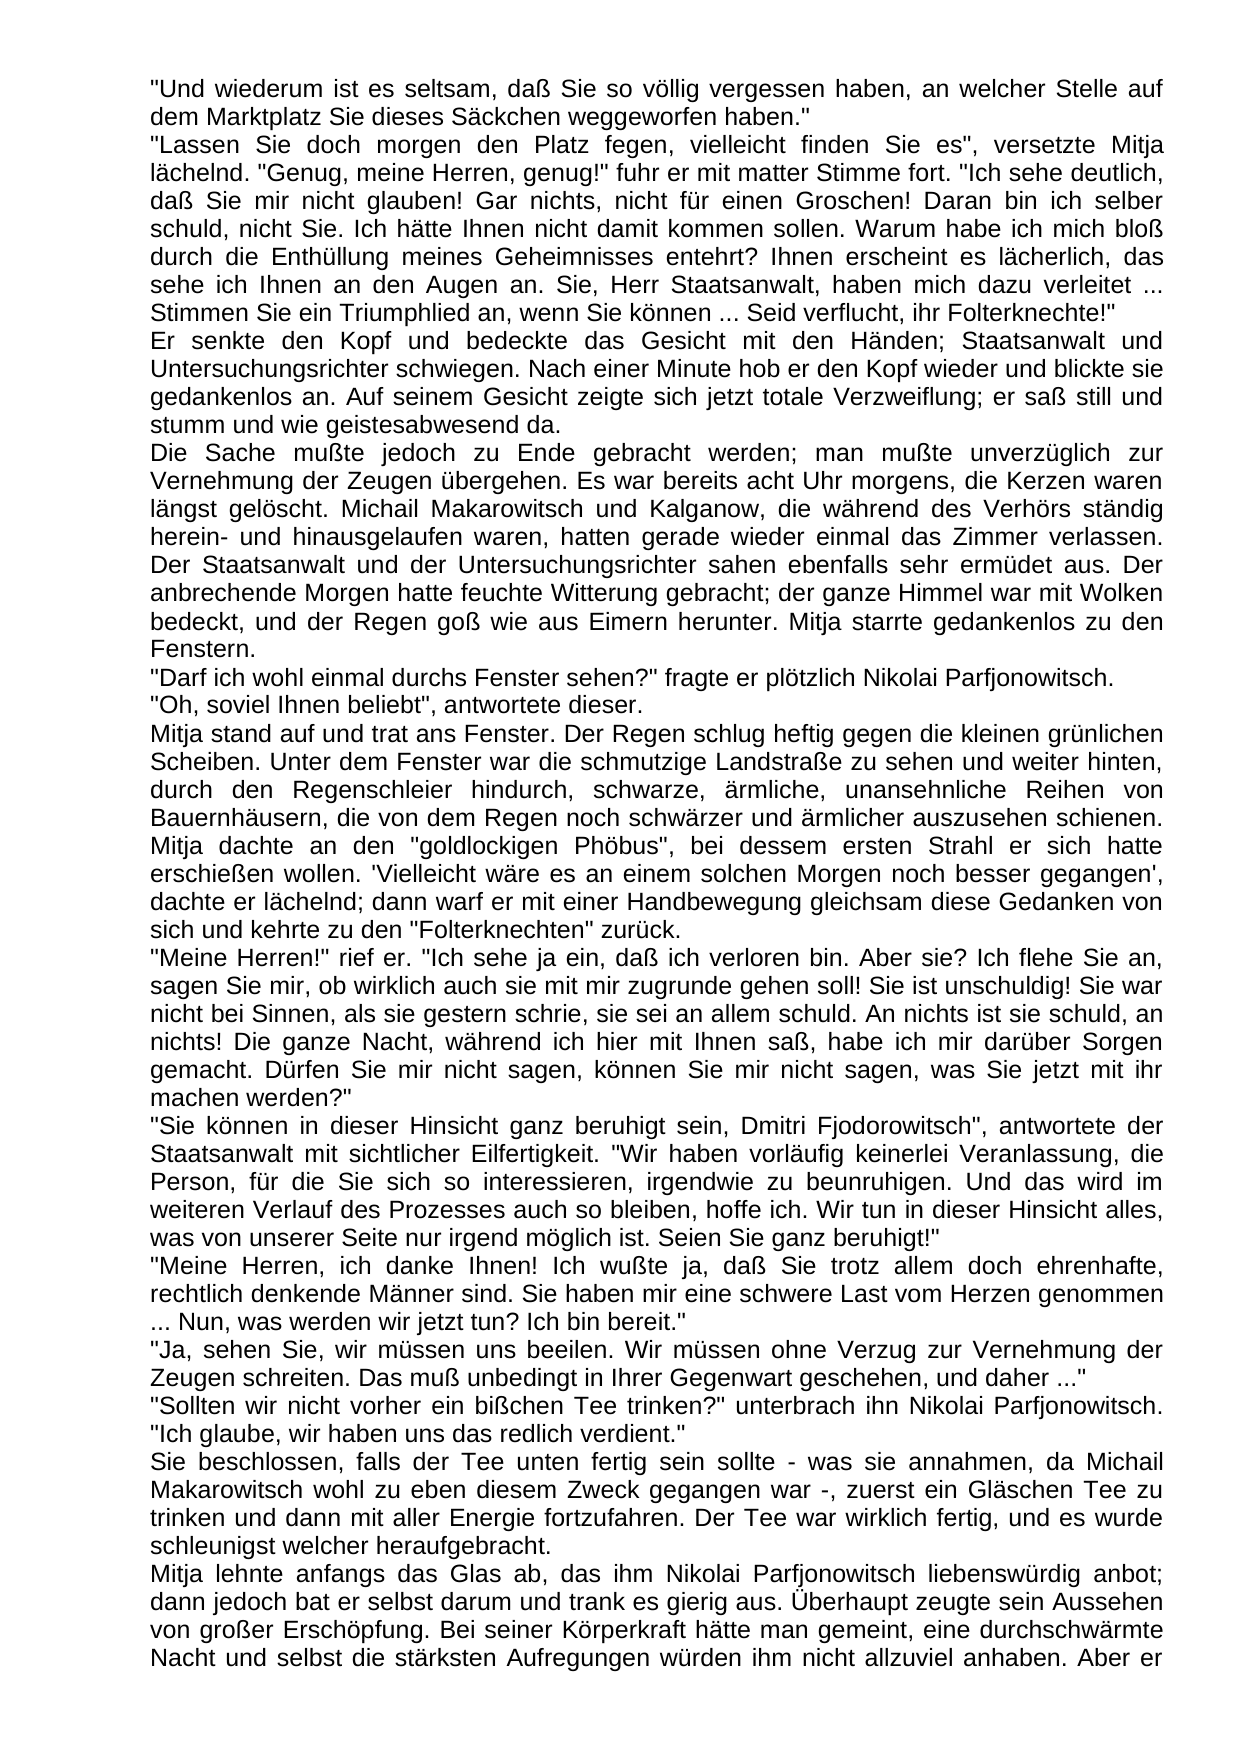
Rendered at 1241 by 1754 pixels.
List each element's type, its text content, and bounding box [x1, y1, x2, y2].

text Mitja stand auf und trat ans Fenster. Der Regen schlug heftig gegen die kleinen grünlichen Scheiben. Unter dem Fenster war die schmutzige Landstraße zu sehen und weiter hinten, durch den Regenschleier hindurch, schwarze, ärmliche, unansehnliche Reihen von Bauernhäusern, die von dem Regen noch schwärzer und ärmlicher auszusehen schienen. Mitja dachte an den "goldlockigen Phöbus", bei dessem ersten Strahl er sich hatte erschießen wollen. 'Vielleicht wäre es an einem solchen Morgen noch besser gegangen', dachte er lächelnd; dann warf er mit einer Handbewegung gleichsam diese Gedanken von sich und kehrte zu den "Folterknechten" zurück. [150, 719, 1166, 944]
text "Lassen Sie doch morgen den Platz fegen, vielleicht finden Sie es", versetzte Mitja lächelnd. "Genug, meine Herren, genug!" fuhr er mit matter Stimme fort. "Ich sehe deutlich, daß Sie mir nicht glauben! Gar nichts, nicht für einen Groschen! Daran bin ich selber schuld, nicht Sie. Ich hätte Ihnen nicht damit kommen sollen. Warum habe ich mich bloß durch die Enthüllung meines Geheimnisses entehrt? Ihnen erscheint es lächerlich, das sehe ich Ihnen an den Augen an. Sie, Herr Staatsanwalt, haben mich dazu verleitet ... Stimmen Sie ein Triumphlied an, wenn Sie können ... Seid verflucht, ihr Folterknechte!" [150, 131, 1166, 327]
text Er senkte den Kopf und bedeckte das Gesicht mit den Händen; Staatsanwalt und Untersuchungsrichter schwiegen. Nach einer Minute hob er den Kopf wieder und blickte sie gedankenlos an. Auf seinem Gesicht zeigte sich jetzt totale Verzweiflung; er saß still und stumm und wie geistesabwesend da. [150, 327, 1166, 439]
text Sie beschlossen, falls der Tee unten fertig sein sollte - was sie annahmen, da Michail Makarowitsch wohl zu eben diesem Zweck gegangen war -, zuerst ein Gläschen Tee zu trinken und dann mit aller Energie fortzufahren. Der Tee war wirklich fertig, und es wurde schleunigst welcher heraufgebracht. [150, 1448, 1166, 1560]
text "Und wiederum ist es seltsam, daß Sie so völlig vergessen haben, an welcher Stelle auf dem Marktplatz Sie dieses Säckchen weggeworfen haben." [150, 75, 1166, 131]
text "Darf ich wohl einmal durchs Fenster sehen?" fragte er plötzlich Nikolai Parfjonowitsch. [150, 663, 1166, 691]
text "Ja, sehen Sie, wir müssen uns beeilen. Wir müssen ohne Verzug zur Vernehmung der Zeugen schreiten. Das muß unbedingt in Ihrer Gegenwart geschehen, und daher ..." [150, 1336, 1166, 1392]
text Die Sache mußte jedoch zu Ende gebracht werden; man mußte unverzüglich zur Vernehmung der Zeugen übergehen. Es war bereits acht Uhr morgens, die Kerzen waren längst gelöscht. Michail Makarowitsch und Kalganow, die während des Verhörs ständig herein- und hinausgelaufen waren, hatten gerade wieder einmal das Zimmer verlassen. Der Staatsanwalt und der Untersuchungsrichter sahen ebenfalls sehr ermüdet aus. Der anbrechende Morgen hatte feuchte Witterung gebracht; der ganze Himmel war mit Wolken bedeckt, und der Regen goß wie aus Eimern herunter. Mitja starrte gedankenlos zu den Fenstern. [150, 439, 1166, 663]
text Mitja lehnte anfangs das Glas ab, das ihm Nikolai Parfjonowitsch liebenswürdig anbot; dann jedoch bat er selbst darum und trank es gierig aus. Überhaupt zeugte sein Aussehen von großer Erschöpfung. Bei seiner Körperkraft hätte man gemeint, eine durchschwärmte Nacht und selbst die stärksten Aufregungen würden ihm nicht allzuviel anhaben. Aber er [150, 1560, 1166, 1672]
text "Sie können in dieser Hinsicht ganz beruhigt sein, Dmitri Fjodorowitsch", antwortete der Staatsanwalt mit sichtlicher Eilfertigkeit. "Wir haben vorläufig keinerlei Veranlassung, die Person, für die Sie sich so interessieren, irgendwie zu beunruhigen. Und das wird im weiteren Verlauf des Prozesses auch so bleiben, hoffe ich. Wir tun in dieser Hinsicht alles, was von unserer Seite nur irgend möglich ist. Seien Sie ganz beruhigt!" [150, 1112, 1166, 1252]
text "Meine Herren!" rief er. "Ich sehe ja ein, daß ich verloren bin. Aber sie? Ich flehe Sie an, sagen Sie mir, ob wirklich auch sie mit mir zugrunde gehen soll! Sie ist unschuldig! Sie war nicht bei Sinnen, als sie gestern schrie, sie sei an allem schuld. An nichts ist sie schuld, an nichts! Die ganze Nacht, während ich hier mit Ihnen saß, habe ich mir darüber Sorgen gemacht. Dürfen Sie mir nicht sagen, können Sie mir nicht sagen, was Sie jetzt mit ihr machen werden?" [150, 944, 1166, 1112]
text "Sollten wir nicht vorher ein bißchen Tee trinken?" unterbrach ihn Nikolai Parfjonowitsch. "Ich glaube, wir haben uns das redlich verdient." [150, 1392, 1166, 1448]
text "Oh, soviel Ihnen beliebt", antwortete dieser. [150, 691, 1166, 719]
text "Meine Herren, ich danke Ihnen! Ich wußte ja, daß Sie trotz allem doch ehrenhafte, rechtlich denkende Männer sind. Sie haben mir eine schwere Last vom Herzen genommen ... Nun, was werden wir jetzt tun? Ich bin bereit." [150, 1252, 1166, 1336]
